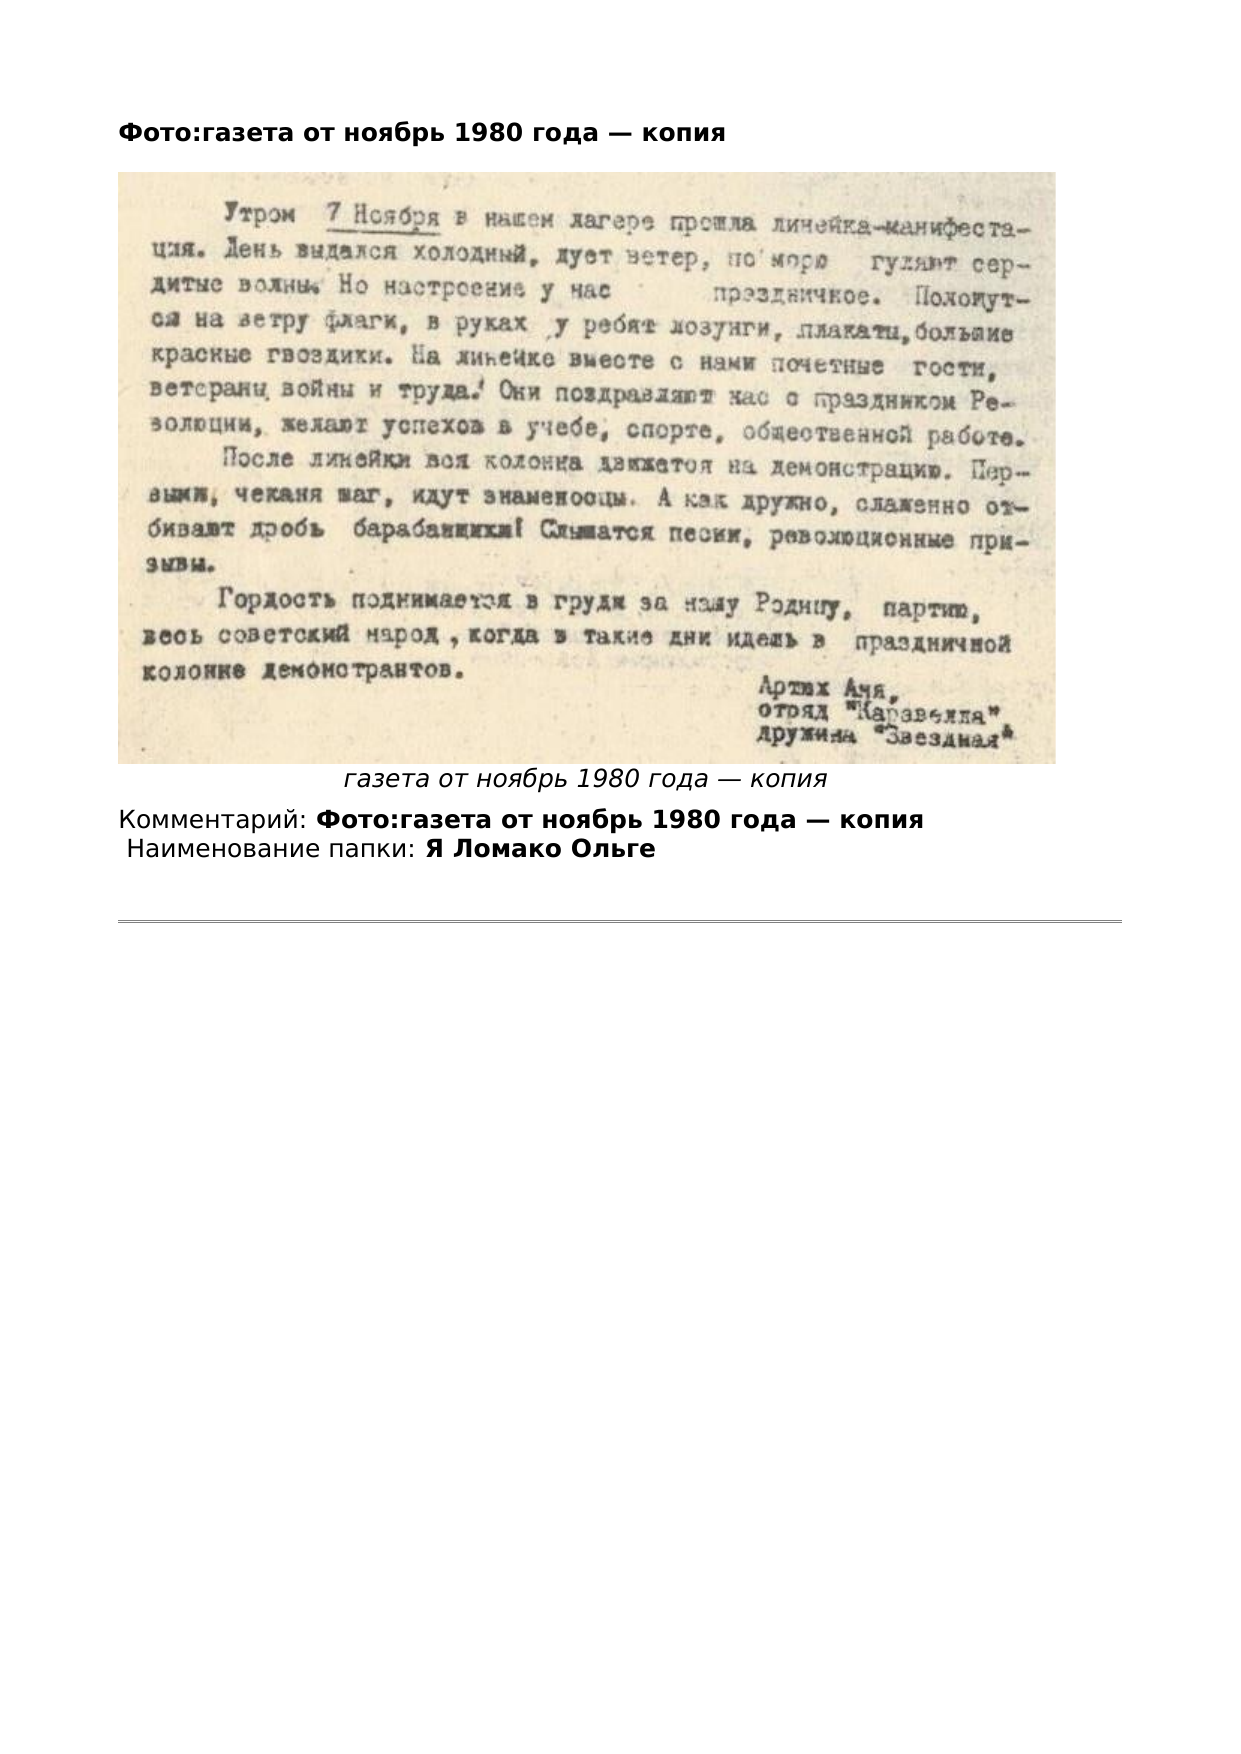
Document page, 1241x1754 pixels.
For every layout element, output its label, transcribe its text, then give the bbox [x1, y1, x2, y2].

subtitle Фото:газета от ноябрь 1980 года — копия [118, 118, 1122, 147]
text Комментарий: Фото:газета от ноябрь 1980 года — копия Наименование папки: Я Ломако Ольге [118, 806, 1122, 893]
text газета от ноябрь 1980 года — копия [118, 764, 1056, 793]
picture [118, 172, 1056, 764]
